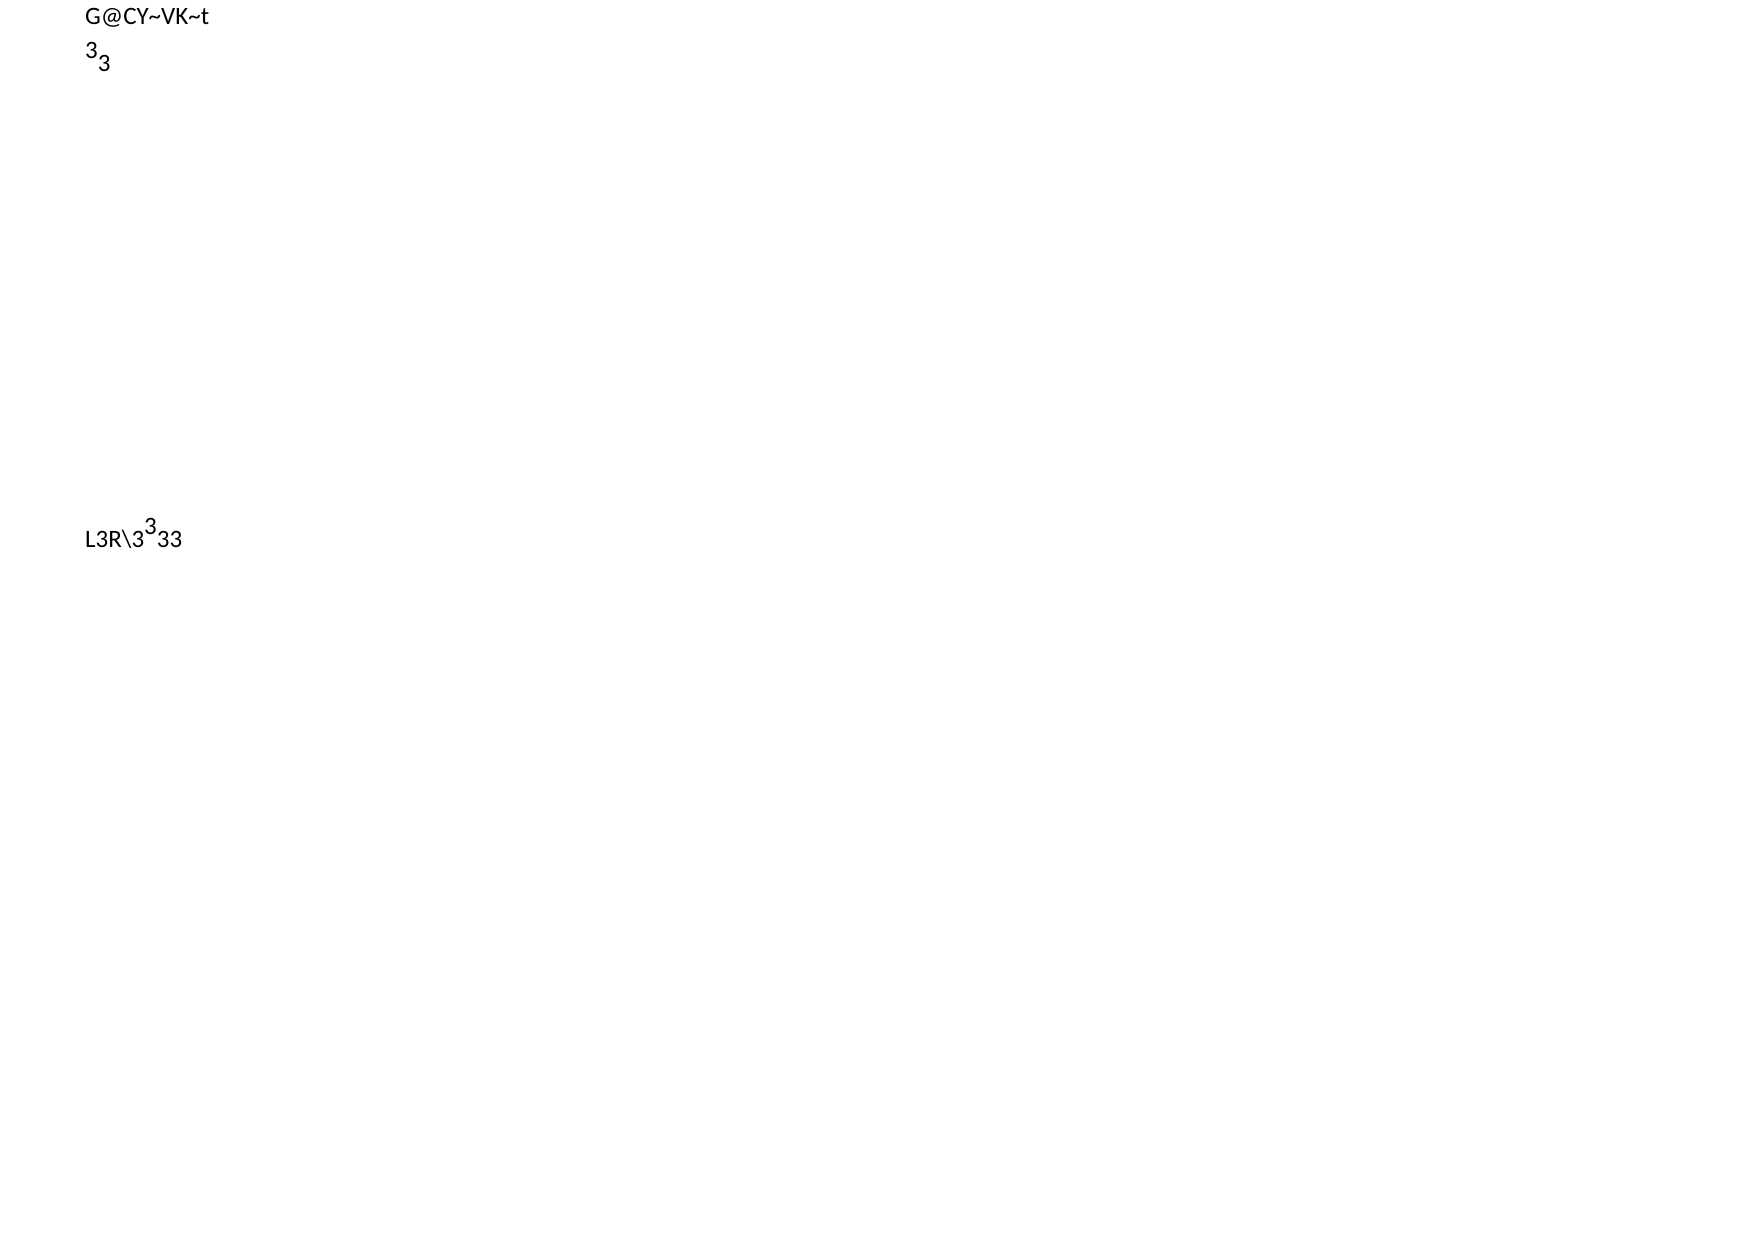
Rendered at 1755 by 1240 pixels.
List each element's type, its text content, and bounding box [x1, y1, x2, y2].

text 33 [85, 34, 1693, 81]
text G@CY~VK~t [85, 0, 1693, 31]
text L3R\3333 [85, 510, 1693, 557]
